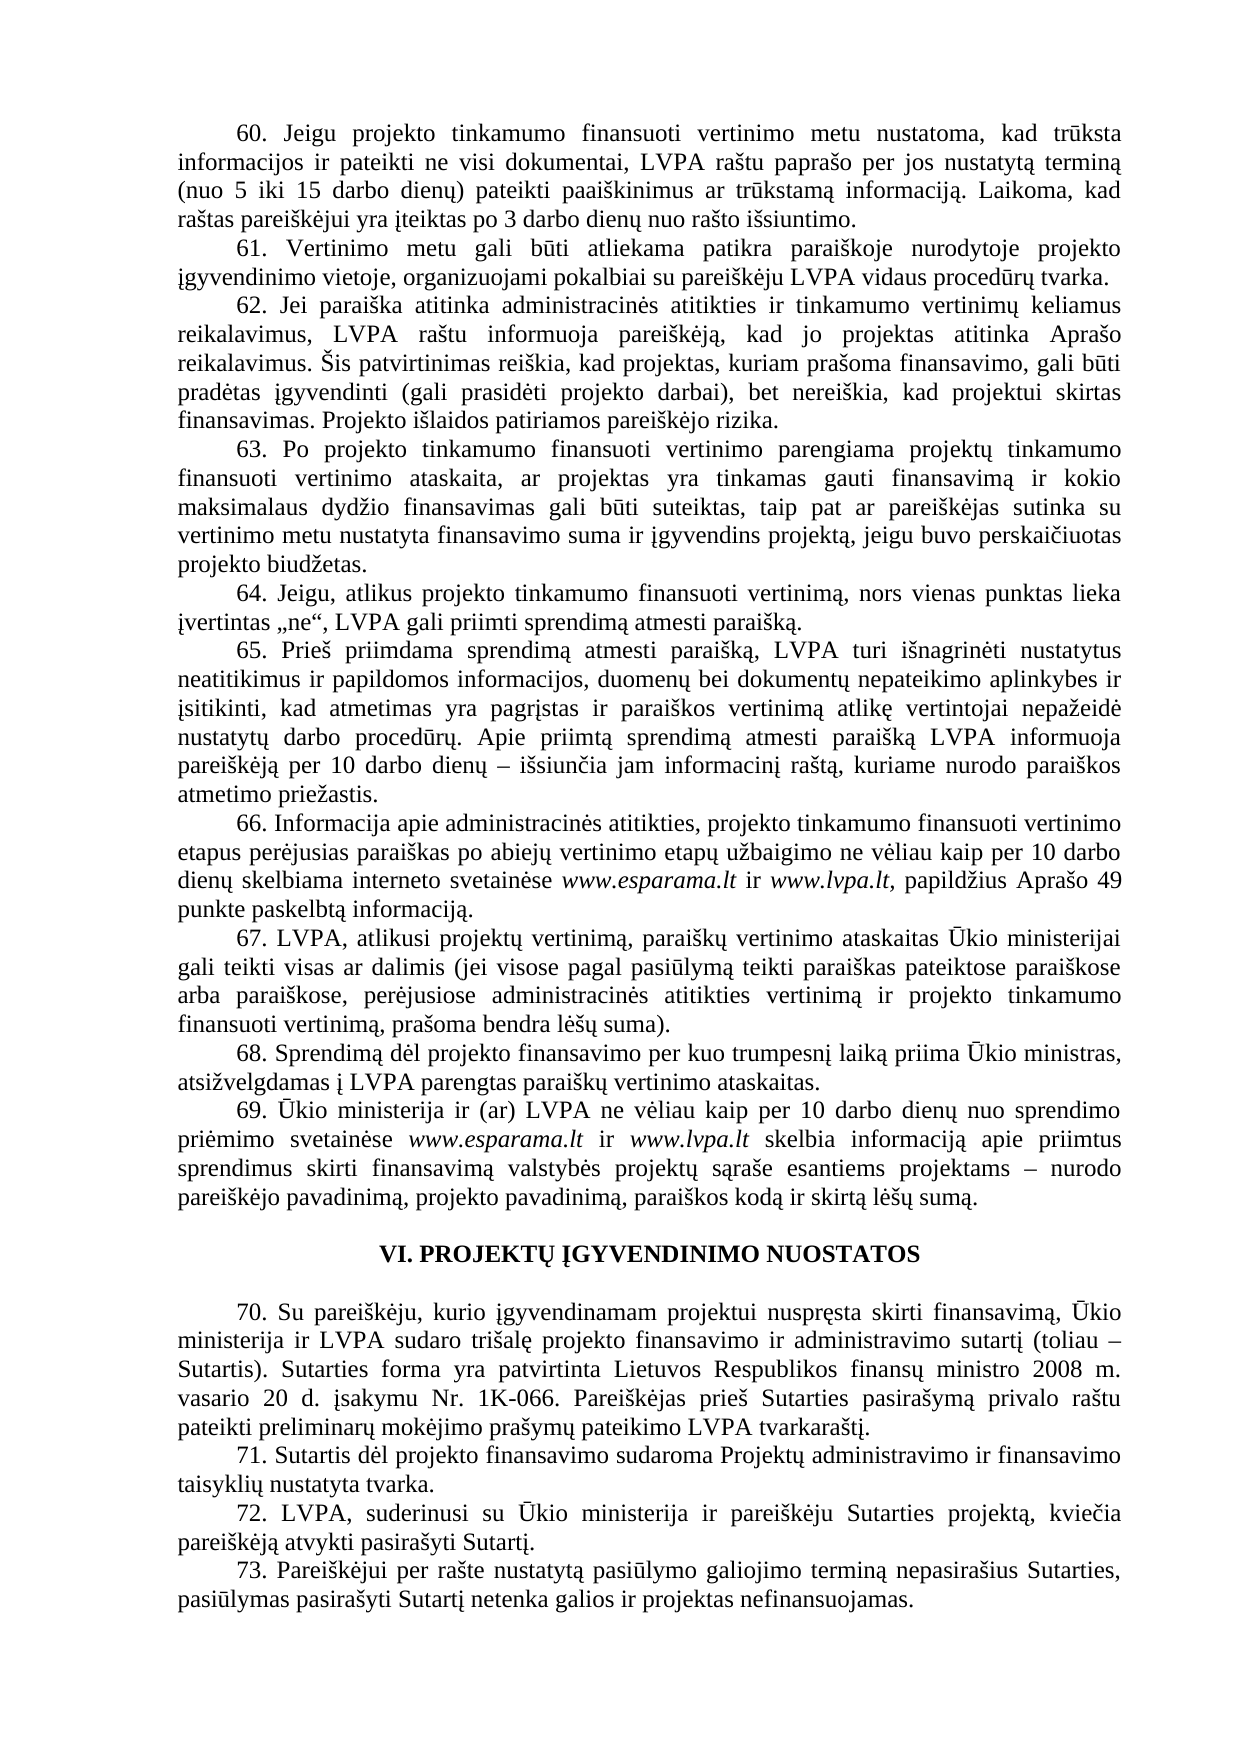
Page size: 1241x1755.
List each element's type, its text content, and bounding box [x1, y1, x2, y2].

text 72. LVPA, suderinusi su Ūkio ministerija ir pareiškėju Sutarties projektą, kviečia pareiškėją atvykti pasirašyti Sutartį. [177, 1498, 1122, 1556]
text 61. Vertinimo metu gali būti atliekama patikra paraiškoje nurodytoje projekto įgyvendinimo vietoje, organizuojami pokalbiai su pareiškėju LVPA vidaus procedūrų tvarka. [177, 233, 1122, 291]
text 66. Informacija apie administracinės atitikties, projekto tinkamumo finansuoti vertinimo etapus perėjusias paraiškas po abiejų vertinimo etapų užbaigimo ne vėliau kaip per 10 darbo dienų skelbiama interneto svetainėse www.esparama.lt ir www.lvpa.lt, papildžius Aprašo 49 punkte paskelbtą informaciją. [177, 808, 1122, 923]
text 68. Sprendimą dėl projekto finansavimo per kuo trumpesnį laiką priima Ūkio ministras, atsižvelgdamas į LVPA parengtas paraiškų vertinimo ataskaitas. [177, 1038, 1122, 1096]
text 62. Jei paraiška atitinka administracinės atitikties ir tinkamumo vertinimų keliamus reikalavimus, LVPA raštu informuoja pareiškėją, kad jo projektas atitinka Aprašo reikalavimus. Šis patvirtinimas reiškia, kad projektas, kuriam prašoma finansavimo, gali būti pradėtas įgyvendinti (gali prasidėti projekto darbai), bet nereiškia, kad projektui skirtas finansavimas. Projekto išlaidos patiriamos pareiškėjo rizika. [177, 291, 1122, 434]
text 65. Prieš priimdama sprendimą atmesti paraišką, LVPA turi išnagrinėti nustatytus neatitikimus ir papildomos informacijos, duomenų bei dokumentų nepateikimo aplinkybes ir įsitikinti, kad atmetimas yra pagrįstas ir paraiškos vertinimą atlikę vertintojai nepažeidė nustatytų darbo procedūrų. Apie priimtą sprendimą atmesti paraišką LVPA informuoja pareiškėją per 10 darbo dienų – išsiunčia jam informacinį raštą, kuriame nurodo paraiškos atmetimo priežastis. [177, 636, 1122, 808]
text 60. Jeigu projekto tinkamumo finansuoti vertinimo metu nustatoma, kad trūksta informacijos ir pateikti ne visi dokumentai, LVPA raštu paprašo per jos nustatytą terminą (nuo 5 iki 15 darbo dienų) pateikti paaiškinimus ar trūkstamą informaciją. Laikoma, kad raštas pareiškėjui yra įteiktas po 3 darbo dienų nuo rašto išsiuntimo. [177, 118, 1122, 233]
text 63. Po projekto tinkamumo finansuoti vertinimo parengiama projektų tinkamumo finansuoti vertinimo ataskaita, ar projektas yra tinkamas gauti finansavimą ir kokio maksimalaus dydžio finansavimas gali būti suteiktas, taip pat ar pareiškėjas sutinka su vertinimo metu nustatyta finansavimo suma ir įgyvendins projektą, jeigu buvo perskaičiuotas projekto biudžetas. [177, 434, 1122, 578]
text 69. Ūkio ministerija ir (ar) LVPA ne vėliau kaip per 10 darbo dienų nuo sprendimo priėmimo svetainėse www.esparama.lt ir www.lvpa.lt skelbia informaciją apie priimtus sprendimus skirti finansavimą valstybės projektų sąraše esantiems projektams – nurodo pareiškėjo pavadinimą, projekto pavadinimą, paraiškos kodą ir skirtą lėšų sumą. [177, 1096, 1122, 1211]
text 71. Sutartis dėl projekto finansavimo sudaroma Projektų administravimo ir finansavimo taisyklių nustatyta tvarka. [177, 1441, 1122, 1498]
text VI. PROJEKTŲ ĮGYVENDINIMO NUOSTATOS [177, 1239, 1122, 1268]
text 67. LVPA, atlikusi projektų vertinimą, paraiškų vertinimo ataskaitas Ūkio ministerijai gali teikti visas ar dalimis (jei visose pagal pasiūlymą teikti paraiškas pateiktose paraiškose arba paraiškose, perėjusiose administracinės atitikties vertinimą ir projekto tinkamumo finansuoti vertinimą, prašoma bendra lėšų suma). [177, 923, 1122, 1038]
text 64. Jeigu, atlikus projekto tinkamumo finansuoti vertinimą, nors vienas punktas lieka įvertintas „ne“, LVPA gali priimti sprendimą atmesti paraišką. [177, 578, 1122, 636]
text 73. Pareiškėjui per rašte nustatytą pasiūlymo galiojimo terminą nepasirašius Sutarties, pasiūlymas pasirašyti Sutartį netenka galios ir projektas nefinansuojamas. [177, 1556, 1122, 1613]
text 70. Su pareiškėju, kurio įgyvendinamam projektui nuspręsta skirti finansavimą, Ūkio ministerija ir LVPA sudaro trišalę projekto finansavimo ir administravimo sutartį (toliau – Sutartis). Sutarties forma yra patvirtinta Lietuvos Respublikos finansų ministro 2008 m. vasario 20 d. įsakymu Nr. 1K-066. Pareiškėjas prieš Sutarties pasirašymą privalo raštu pateikti preliminarų mokėjimo prašymų pateikimo LVPA tvarkaraštį. [177, 1297, 1122, 1441]
